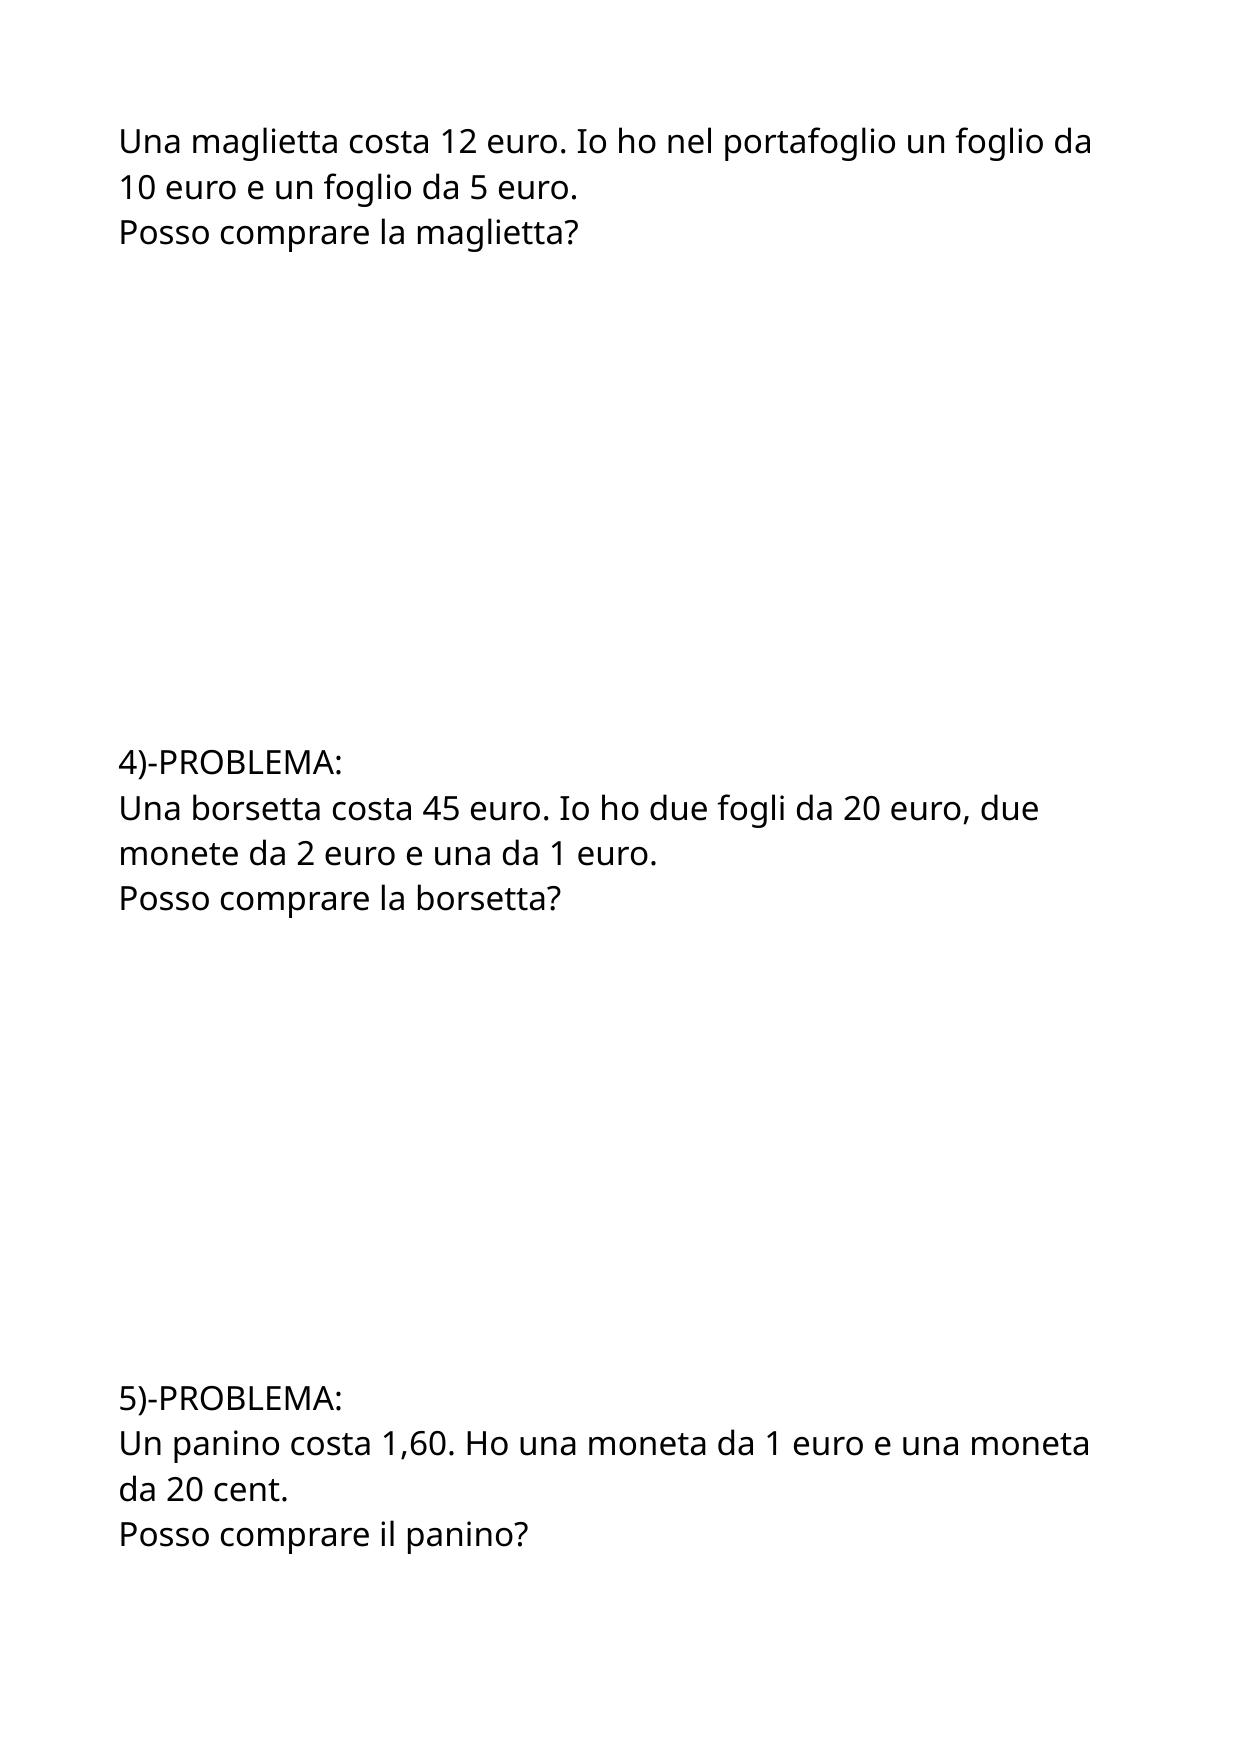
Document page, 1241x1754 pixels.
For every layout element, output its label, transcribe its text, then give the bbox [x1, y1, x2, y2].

text Una borsetta costa 45 euro. Io ho due fogli da 20 euro, due monete da 2 euro e una da 1 euro. [118, 784, 1122, 875]
text Posso comprare la maglietta? [118, 209, 1122, 254]
text 5)-PROBLEMA: [118, 1375, 1122, 1420]
text Posso comprare la borsetta? [118, 875, 1122, 921]
text Una maglietta costa 12 euro. Io ho nel portafoglio un foglio da 10 euro e un foglio da 5 euro. [118, 118, 1122, 209]
text 4)-PROBLEMA: [118, 739, 1122, 784]
text Un panino costa 1,60. Ho una moneta da 1 euro e una moneta da 20 cent. [118, 1420, 1122, 1511]
text Posso comprare il panino? [118, 1511, 1122, 1556]
